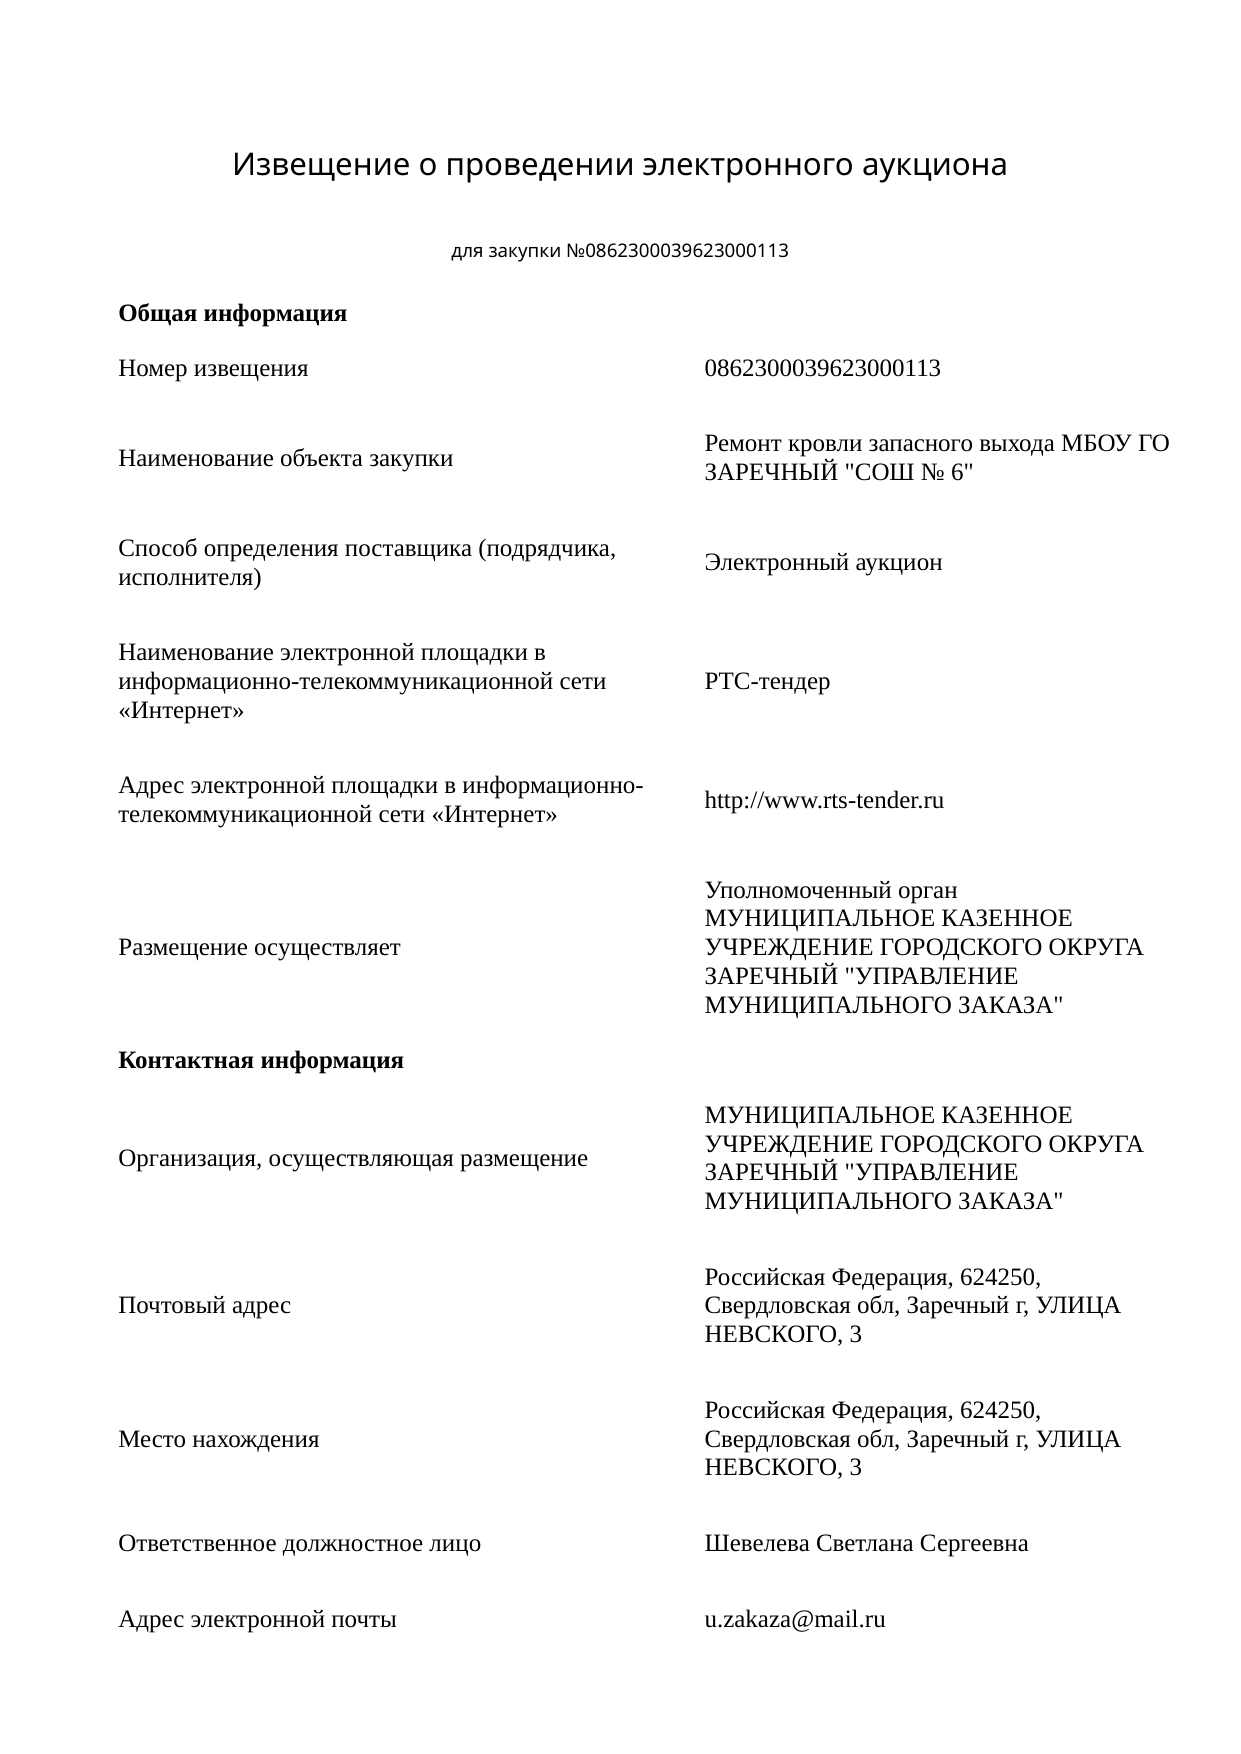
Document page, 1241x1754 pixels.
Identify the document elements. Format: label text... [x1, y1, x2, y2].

table_cell Способ определения поставщика (подрядчика, исполнителя) [118, 510, 704, 614]
table_cell Размещение осуществляет [118, 851, 704, 1042]
table_cell Организация, осуществляющая размещение [118, 1077, 704, 1238]
table_cell Общая информация [118, 295, 704, 329]
table_header [118, 290, 704, 295]
table_header [704, 290, 1170, 295]
table_cell Номер извещения [118, 330, 704, 405]
table_cell Ответственное должностное лицо [118, 1505, 704, 1580]
table_cell u.zakaza@mail.ru [704, 1580, 1170, 1632]
table_cell 0862300039623000113 [704, 330, 1170, 405]
table_cell [704, 1042, 1170, 1077]
table_cell Адрес электронной площадки в информационно-телекоммуникационной сети «Интернет» [118, 747, 704, 851]
table_cell http://www.rts-tender.ru [704, 747, 1170, 851]
table_cell [704, 295, 1170, 329]
table_cell Электронный аукцион [704, 510, 1170, 614]
text Извещение о проведении электронного аукциона [118, 142, 1122, 184]
table_cell Контактная информация [118, 1042, 704, 1077]
table_cell МУНИЦИПАЛЬНОЕ КАЗЕННОЕ УЧРЕЖДЕНИЕ ГОРОДСКОГО ОКРУГА ЗАРЕЧНЫЙ "УПРАВЛЕНИЕ МУНИЦИПАЛЬНОГО ЗАКАЗА" [704, 1077, 1170, 1238]
table_cell Место нахождения [118, 1372, 704, 1505]
table_cell Почтовый адрес [118, 1239, 704, 1372]
table_cell Российская Федерация, 624250, Свердловская обл, Заречный г, УЛИЦА НЕВСКОГО, 3 [704, 1372, 1170, 1505]
table_cell РТС-тендер [704, 614, 1170, 747]
table_cell Наименование электронной площадки в информационно-телекоммуникационной сети «Интернет» [118, 614, 704, 747]
table_cell Наименование объекта закупки [118, 405, 704, 509]
table_cell Шевелева Светлана Сергеевна [704, 1505, 1170, 1580]
table_cell Российская Федерация, 624250, Свердловская обл, Заречный г, УЛИЦА НЕВСКОГО, 3 [704, 1239, 1170, 1372]
table_cell Адрес электронной почты [118, 1580, 704, 1632]
table_cell Уполномоченный орган МУНИЦИПАЛЬНОЕ КАЗЕННОЕ УЧРЕЖДЕНИЕ ГОРОДСКОГО ОКРУГА ЗАРЕЧНЫЙ "УПРАВЛЕНИЕ МУНИЦИПАЛЬНОГО ЗАКАЗА" [704, 851, 1170, 1042]
text для закупки №0862300039623000113 [118, 237, 1122, 263]
table_cell Ремонт кровли запасного выхода МБОУ ГО ЗАРЕЧНЫЙ "СОШ № 6" [704, 405, 1170, 509]
